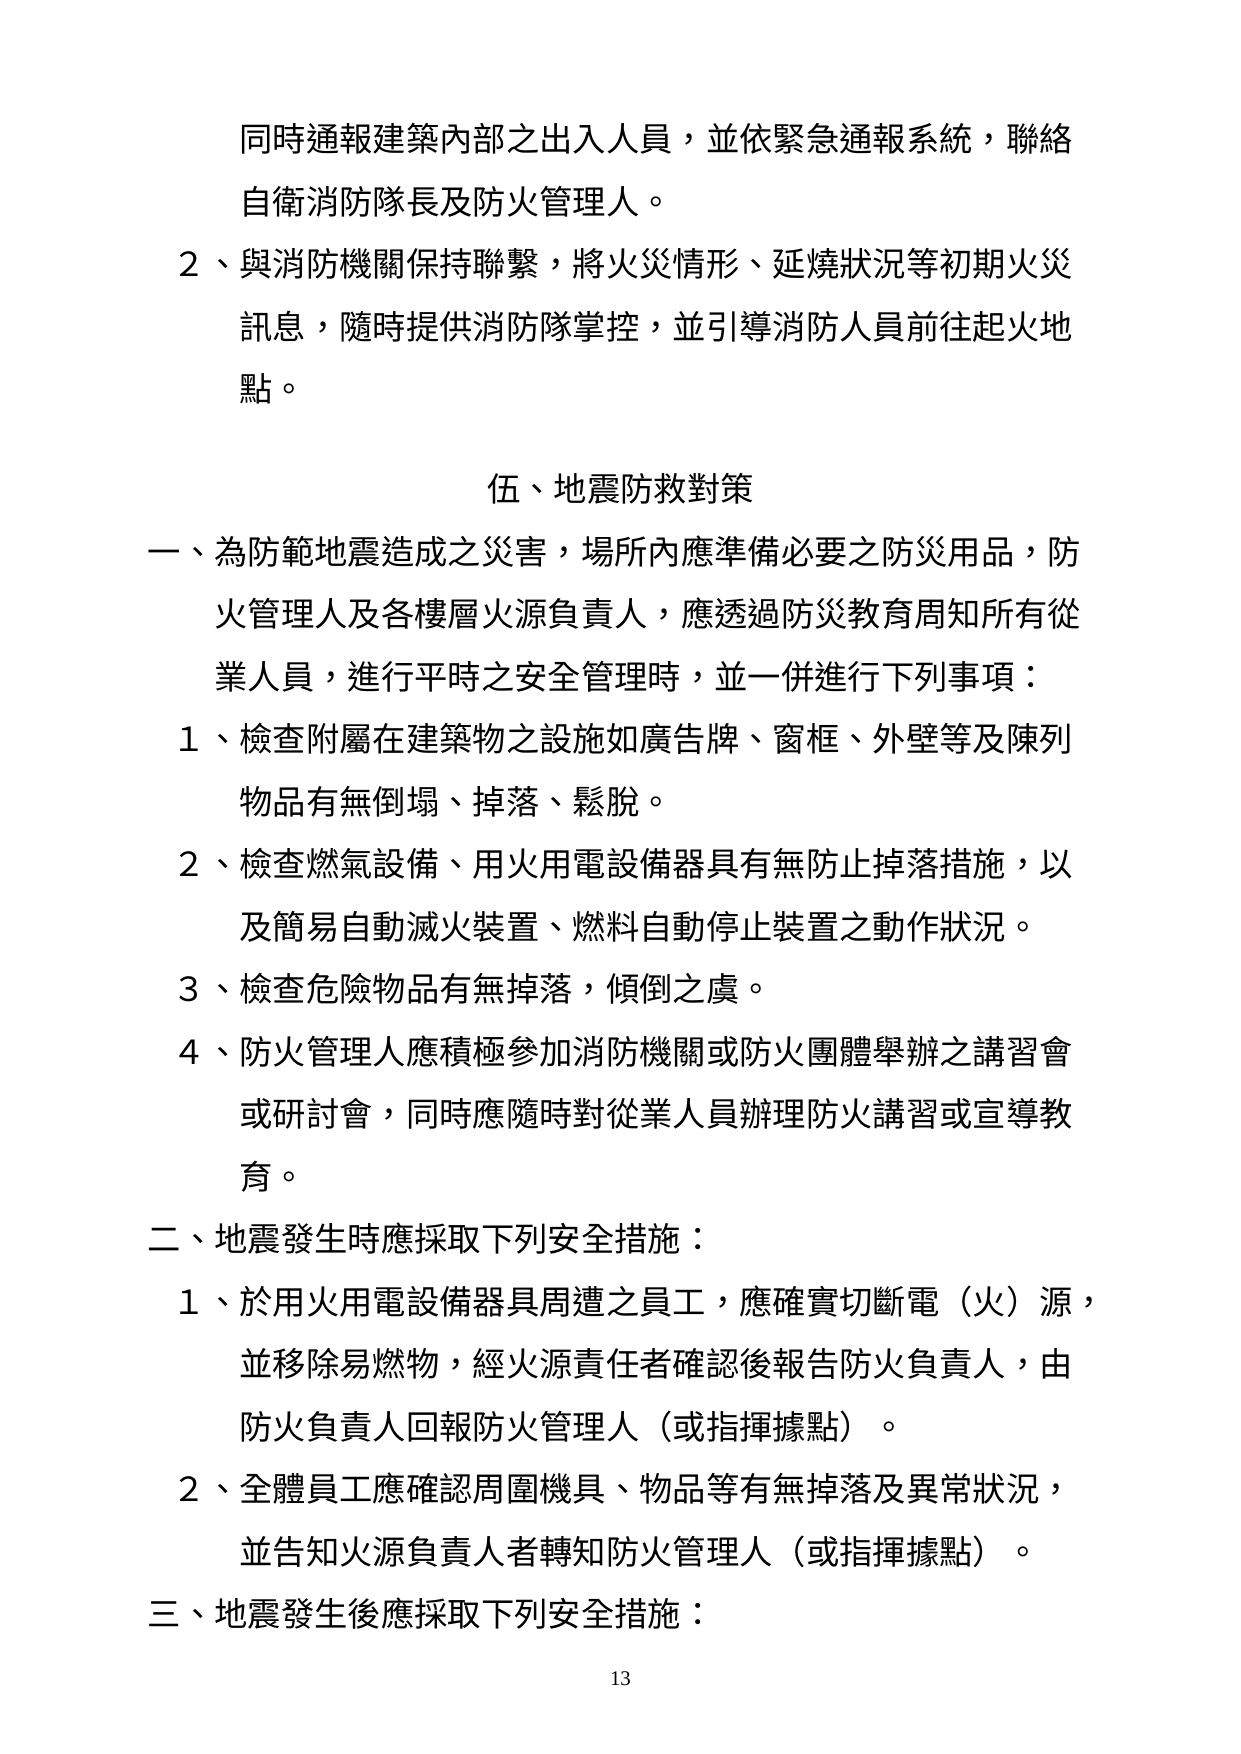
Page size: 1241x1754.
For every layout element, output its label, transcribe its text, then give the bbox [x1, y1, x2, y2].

text 三、地震發生後應採取下列安全措施： [148, 1571, 1092, 1633]
text ２、與消防機關保持聯繫，將火災情形、延燒狀況等初期火災訊息，隨時提供消防隊掌控，並引導消防人員前往起火地點。 [173, 221, 1092, 408]
text １、檢查附屬在建築物之設施如廣告牌、窗框、外壁等及陳列物品有無倒塌、掉落、鬆脫。 [173, 696, 1092, 821]
text 同時通報建築內部之出入人員，並依緊急通報系統，聯絡自衛消防隊長及防火管理人。 [173, 96, 1092, 221]
text 二、地震發生時應採取下列安全措施： [148, 1196, 1092, 1258]
text ２、檢查燃氣設備、用火用電設備器具有無防止掉落措施，以及簡易自動滅火裝置、燃料自動停止裝置之動作狀況。 [173, 821, 1092, 946]
text ４、防火管理人應積極參加消防機關或防火團體舉辦之講習會或研討會，同時應隨時對從業人員辦理防火講習或宣導教育。 [173, 1008, 1092, 1196]
text １、於用火用電設備器具周遭之員工，應確實切斷電（火）源，並移除易燃物，經火源責任者確認後報告防火負責人，由防火負責人回報防火管理人（或指揮據點）。 [173, 1258, 1092, 1446]
text ２、全體員工應確認周圍機具、物品等有無掉落及異常狀況，並告知火源負責人者轉知防火管理人（或指揮據點）。 [173, 1446, 1092, 1571]
text 一、為防範地震造成之災害，場所內應準備必要之防災用品，防火管理人及各樓層火源負責人，應透過防災教育周知所有從業人員，進行平時之安全管理時，並一併進行下列事項： [148, 508, 1092, 696]
text ３、檢查危險物品有無掉落，傾倒之虞。 [173, 946, 1092, 1008]
text 伍、地震防救對策 [148, 446, 1092, 508]
